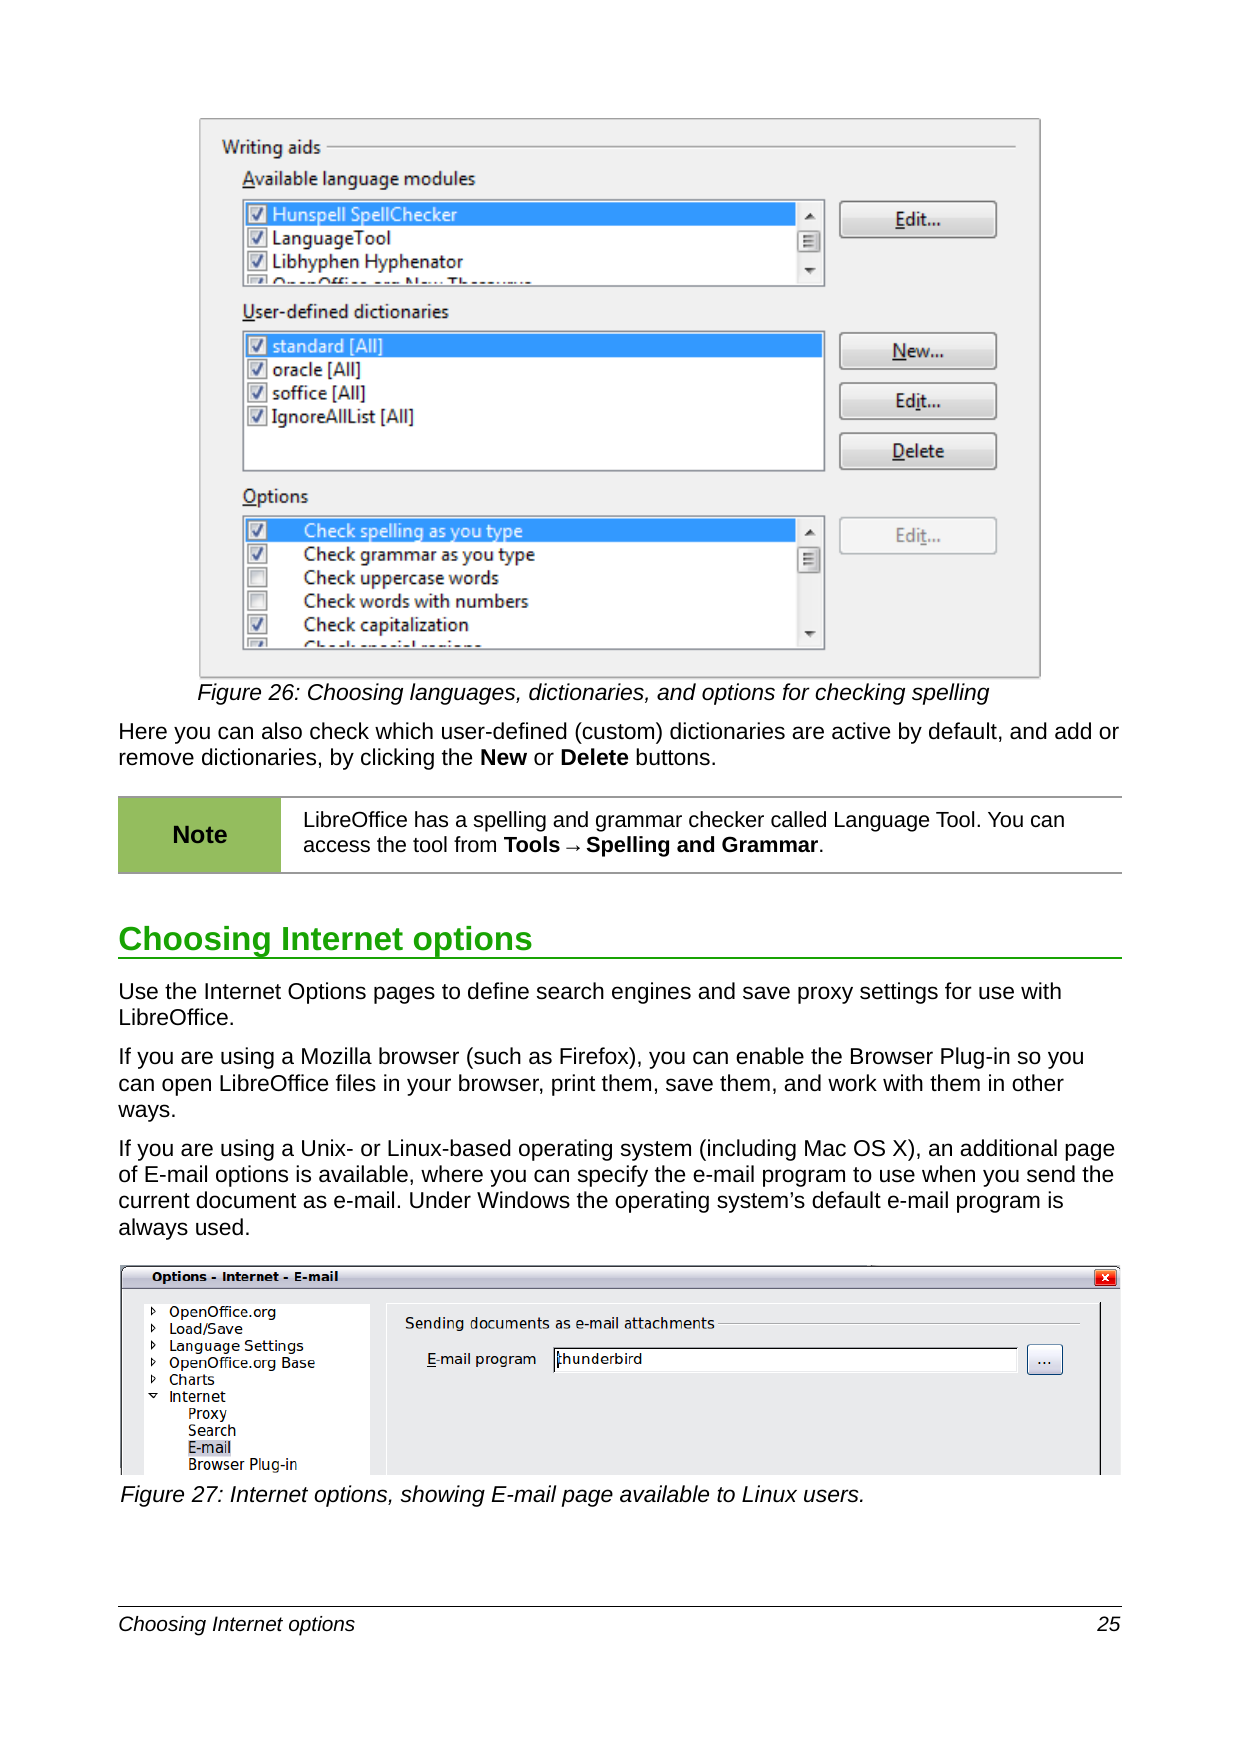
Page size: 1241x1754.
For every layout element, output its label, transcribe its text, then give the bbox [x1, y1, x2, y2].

text Here you can also check which user-defined (custom) dictionaries are active by default, and add or remove dictionaries, by clicking the New or Delete buttons. [118, 718, 1122, 771]
table_header Note [118, 798, 281, 872]
text If you are using a Mozilla browser (such as Firefox), you can enable the Browser Plug-in so you can open LibreOffice files in your browser, print them, save them, and work with them in other ways. [118, 1043, 1122, 1122]
subtitle Choosing Internet options [118, 918, 1122, 957]
text Figure 27: Internet options, showing E-mail page available to Linux users. [120, 1481, 1120, 1507]
text If you are using a Unix- or Linux-based operating system (including Mac OS X), an additional page of E-mail options is available, where you can specify the e-mail program to use when you send the current document as e-mail. Under Windows the operating system’s default e-mail program is always used. [118, 1135, 1122, 1240]
text Use the Internet Options pages to define search engines and save proxy settings for use with LibreOffice. [118, 978, 1122, 1031]
text Figure 26: Choosing languages, dictionaries, and options for checking spelling [197, 118, 1043, 706]
table_header LibreOffice has a spelling and grammar checker called Language Tool. You can access the tool from Tools → Spelling and Grammar. [281, 798, 1122, 872]
picture [199, 118, 1041, 680]
picture [120, 1265, 1121, 1475]
